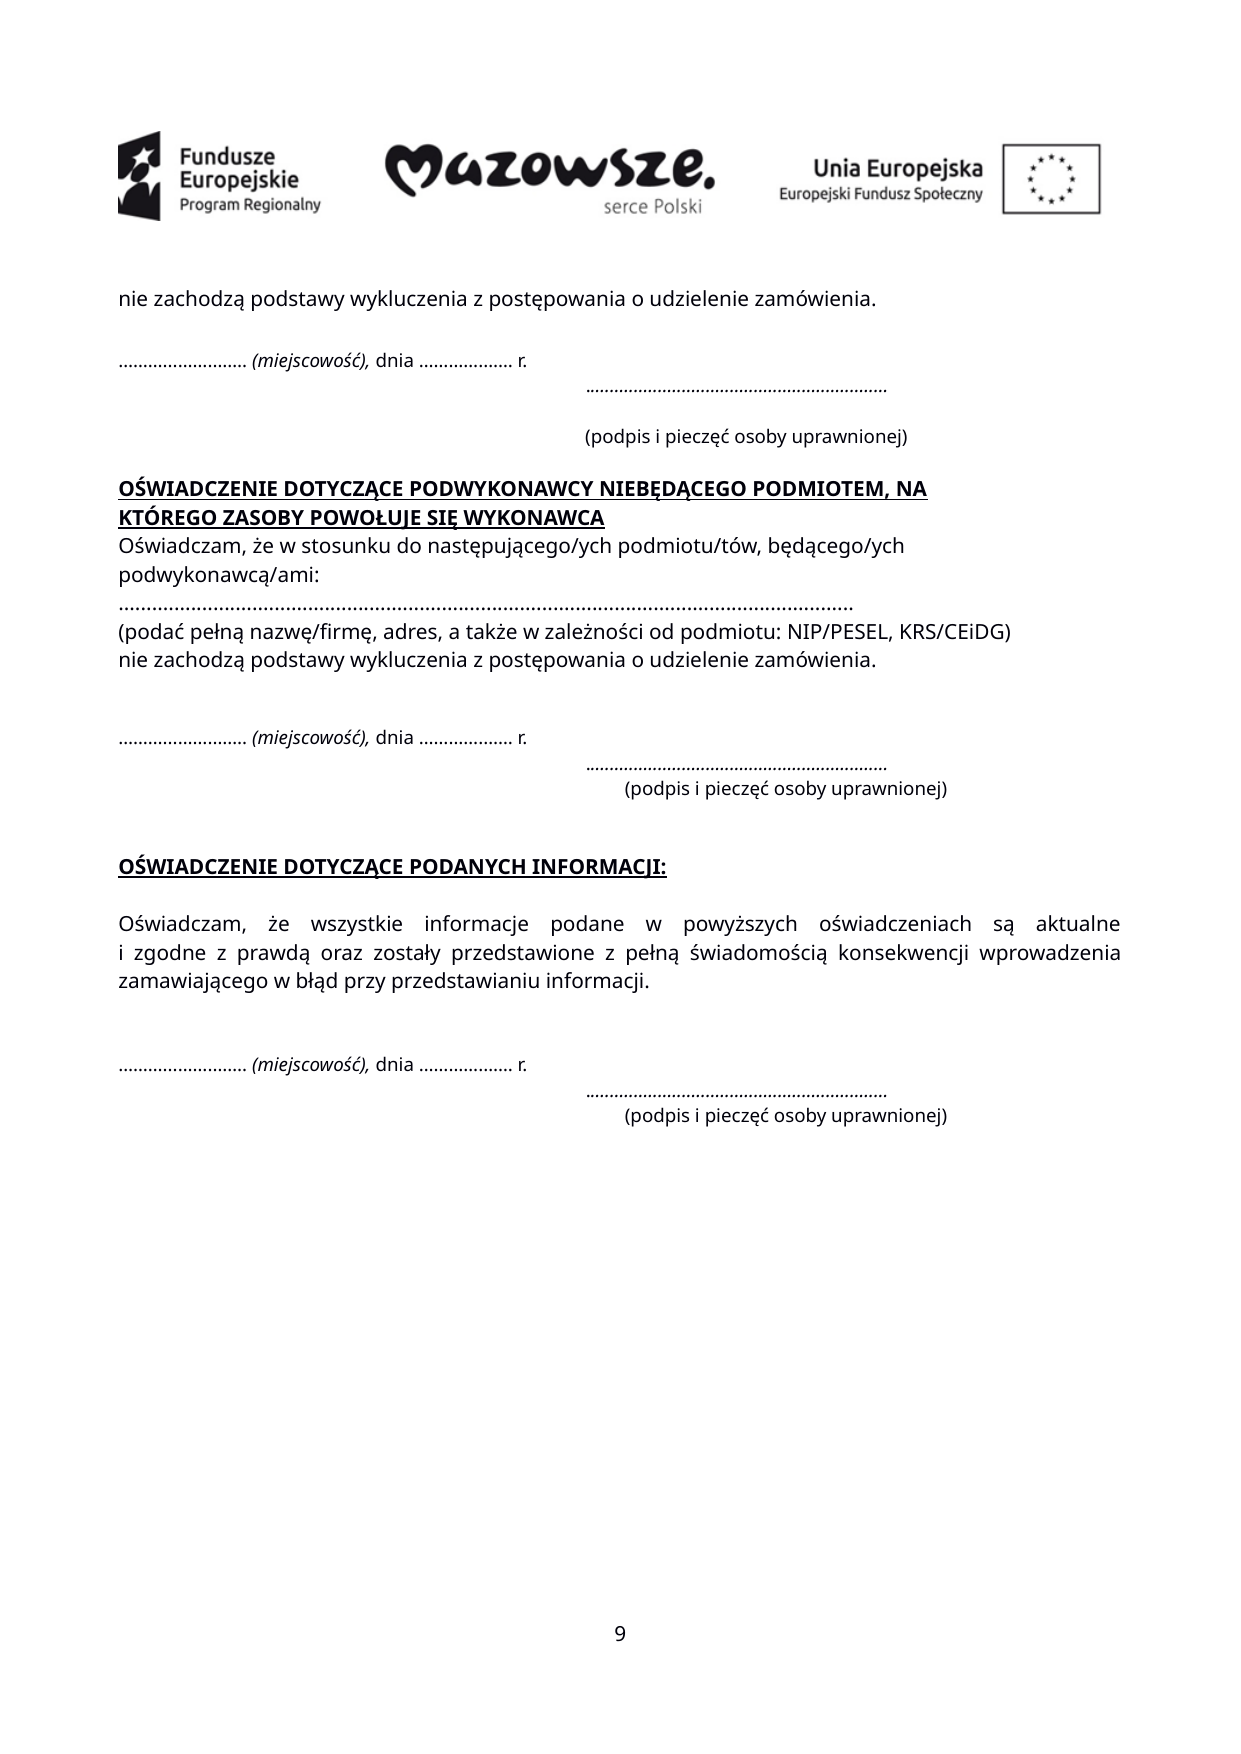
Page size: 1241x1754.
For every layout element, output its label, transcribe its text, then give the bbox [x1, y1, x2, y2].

text nie zachodzą podstawy wykluczenia z postępowania o udzielenie zamówienia. [118, 284, 1122, 313]
text ………...…….……. (miejscowość), dnia ………….…… r. [118, 347, 1122, 372]
text ............................................................... [118, 750, 1122, 776]
text KTÓREGO ZASOBY POWOŁUJE SIĘ WYKONAWCA [118, 503, 1122, 531]
picture [118, 131, 1105, 221]
text ............................................................... [118, 372, 1122, 398]
text .................................................................................................................................... [118, 588, 1122, 617]
text Oświadczam, że wszystkie informacje podane w powyższych oświadczeniach są aktualne i zgodne z prawdą oraz zostały przedstawione z pełną świadomością konsekwencji wprowadzenia zamawiającego w błąd przy przedstawianiu informacji. [118, 909, 1122, 994]
text (podać pełną nazwę/firmę, adres, a także w zależności od podmiotu: NIP/PESEL, KRS/CEiDG) [118, 617, 1122, 645]
text ………...…….……. (miejscowość), dnia ………….…… r. [118, 1051, 1122, 1077]
text Oświadczam, że w stosunku do następującego/ych podmiotu/tów, będącego/ych [118, 531, 1122, 560]
text OŚWIADCZENIE DOTYCZĄCE PODWYKONAWCY NIEBĘDĄCEGO PODMIOTEM, NA [118, 474, 1122, 503]
text (podpis i pieczęć osoby uprawnionej) [118, 776, 1122, 801]
text nie zachodzą podstawy wykluczenia z postępowania o udzielenie zamówienia. [118, 645, 1122, 674]
text podwykonawcą/ami: [118, 560, 1122, 588]
text ............................................................... [118, 1077, 1122, 1102]
text ………...…….……. (miejscowość), dnia ………….…… r. [118, 725, 1122, 750]
text (podpis i pieczęć osoby uprawnionej) [118, 423, 1122, 449]
text OŚWIADCZENIE DOTYCZĄCE PODANYCH INFORMACJI: [118, 852, 1122, 881]
text (podpis i pieczęć osoby uprawnionej) [118, 1102, 1122, 1128]
